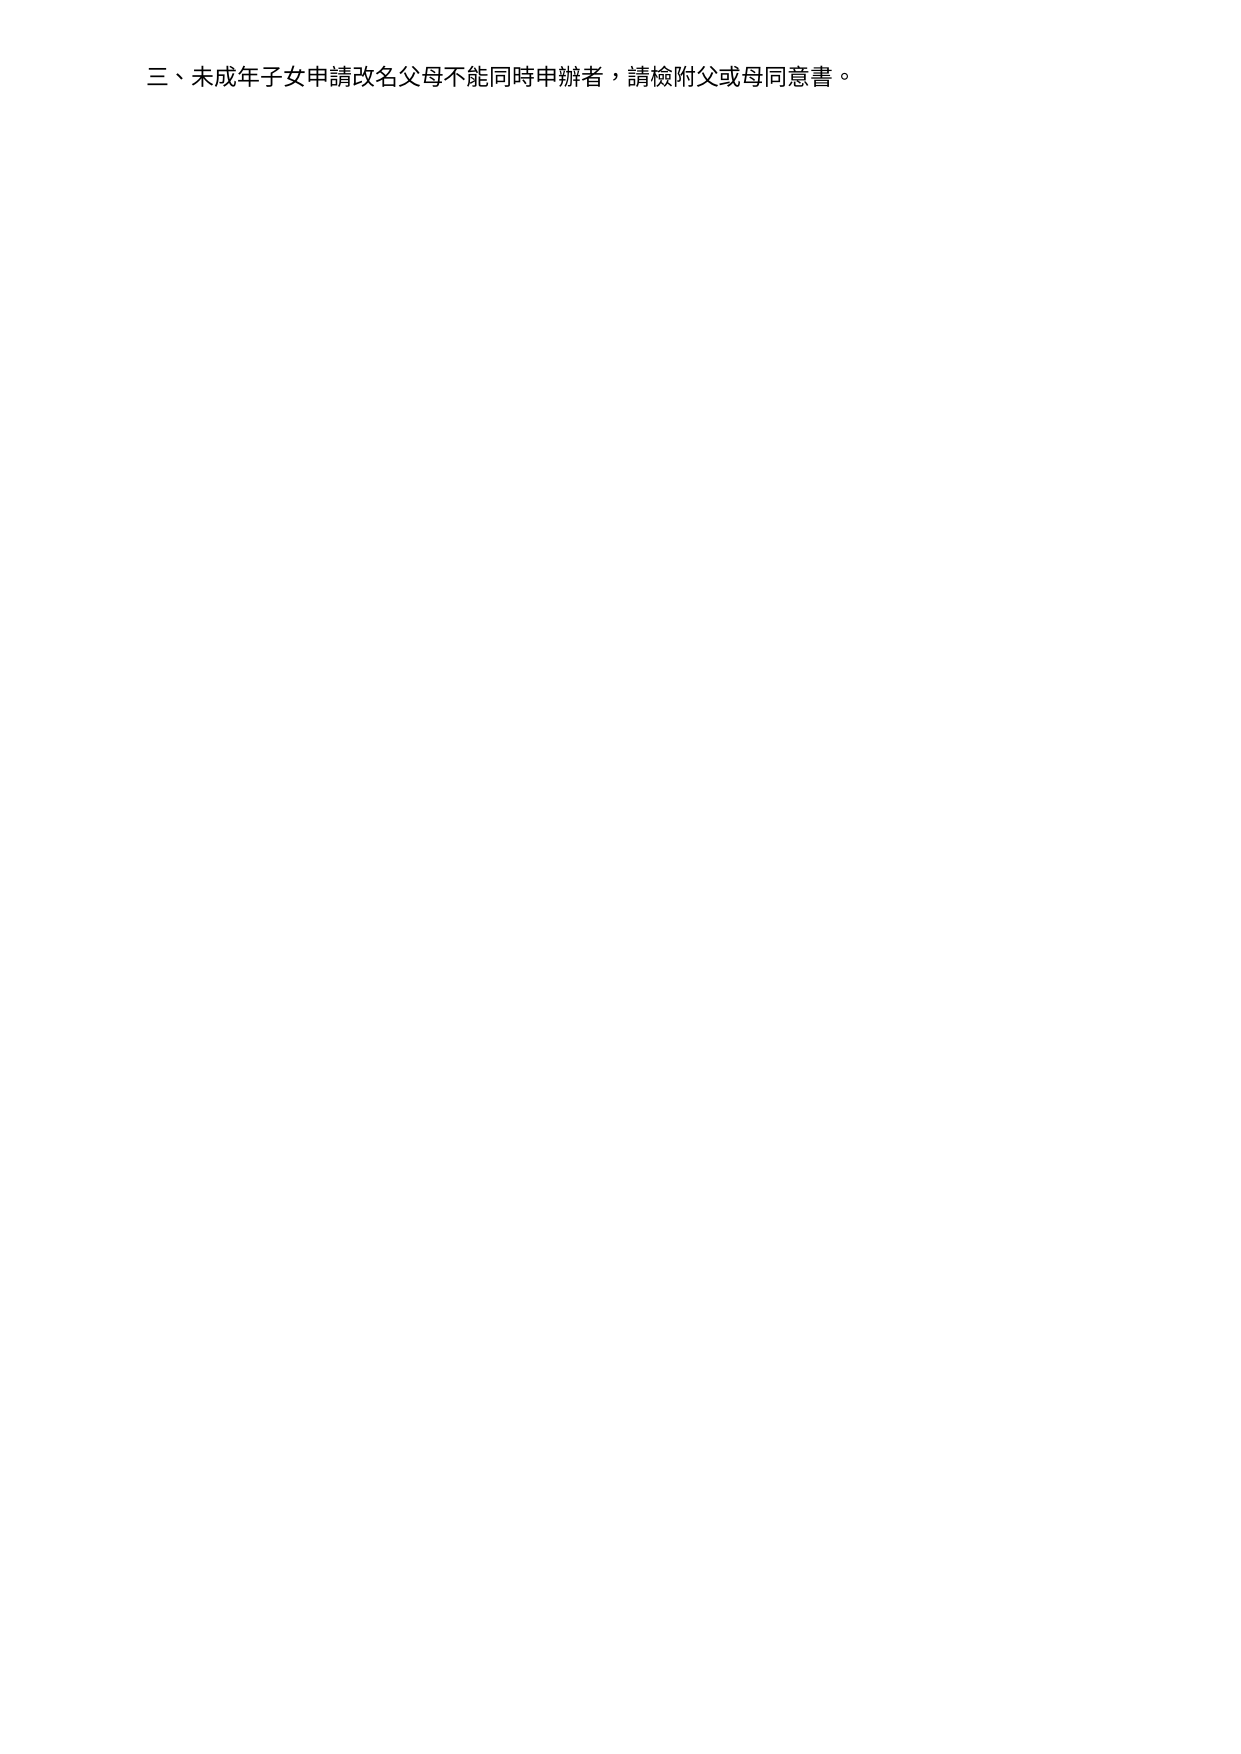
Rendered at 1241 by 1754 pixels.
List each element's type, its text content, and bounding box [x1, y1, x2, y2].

text 三、未成年子女申請改名父母不能同時申辦者，請檢附父或母同意書。 [83, 59, 1157, 92]
